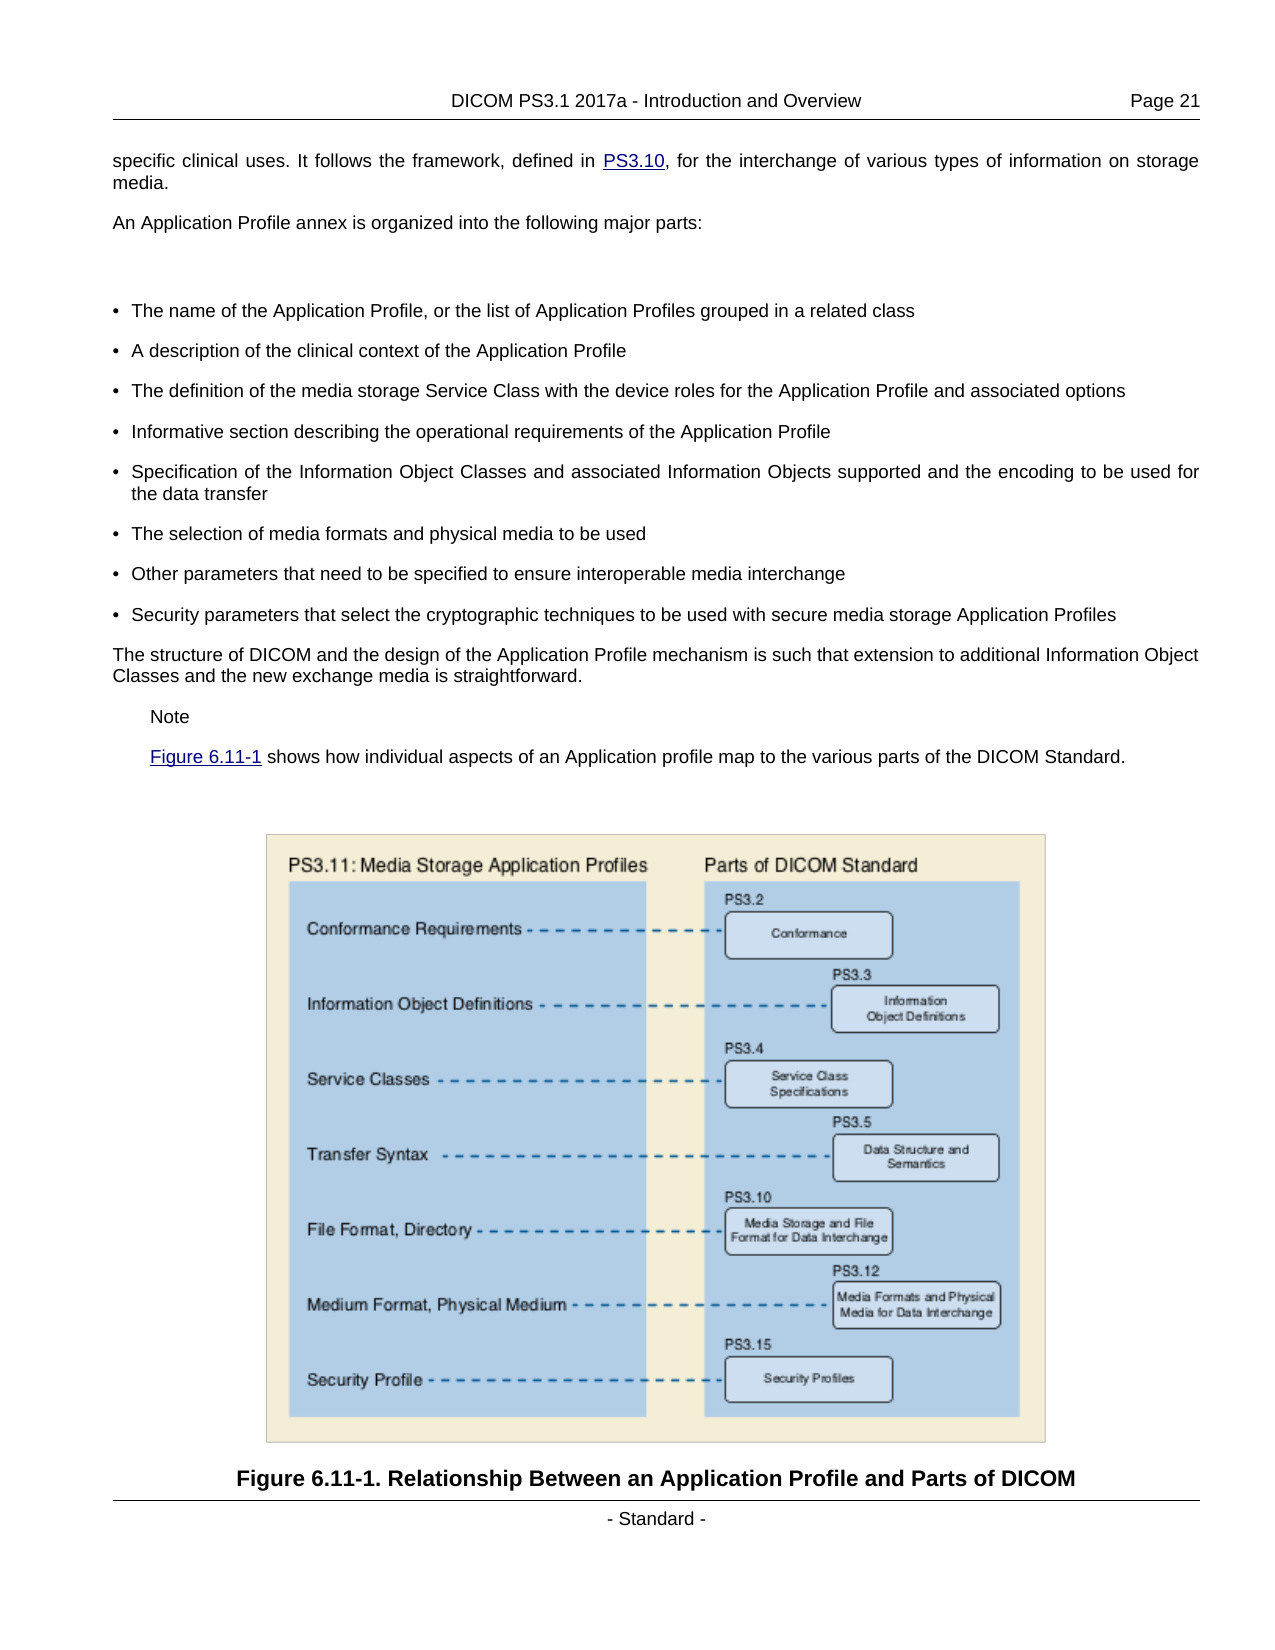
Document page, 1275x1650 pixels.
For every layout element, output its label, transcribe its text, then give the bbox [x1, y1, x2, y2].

text The structure of DICOM and the design of the Application Profile mechanism is such that extension to additional Information Object Classes and the new exchange media is straightforward. [112, 644, 1200, 687]
list Other parameters that need to be specified to ensure interoperable media interchange [112, 563, 1200, 585]
list Specification of the Information Object Classes and associated Information Objects supported and the encoding to be used for the data transfer [112, 461, 1200, 504]
list Informative section describing the operational requirements of the Application Profile [112, 421, 1200, 442]
text An Application Profile annex is organized into the following major parts: [112, 212, 1200, 233]
text Figure 6.11-1 shows how individual aspects of an Application profile map to the various parts of the DICOM Standard. [150, 746, 1162, 767]
list A description of the clinical context of the Application Profile [112, 340, 1200, 362]
text Figure 6.11-1. Relationship Between an Application Profile and Parts of DICOM [112, 1466, 1200, 1491]
text specific clinical uses. It follows the framework, defined in PS3.10, for the interchange of various types of information on storage media. [112, 150, 1200, 193]
list The name of the Application Profile, or the list of Application Profiles grouped in a related class [112, 300, 1200, 321]
list The selection of media formats and physical media to be used [112, 523, 1200, 544]
list The definition of the media storage Service Class with the device roles for the Application Profile and associated options [112, 380, 1200, 402]
list Security parameters that select the cryptographic techniques to be used with secure media storage Application Profiles [112, 603, 1200, 625]
picture [265, 833, 1047, 1444]
text Note [150, 706, 1162, 727]
